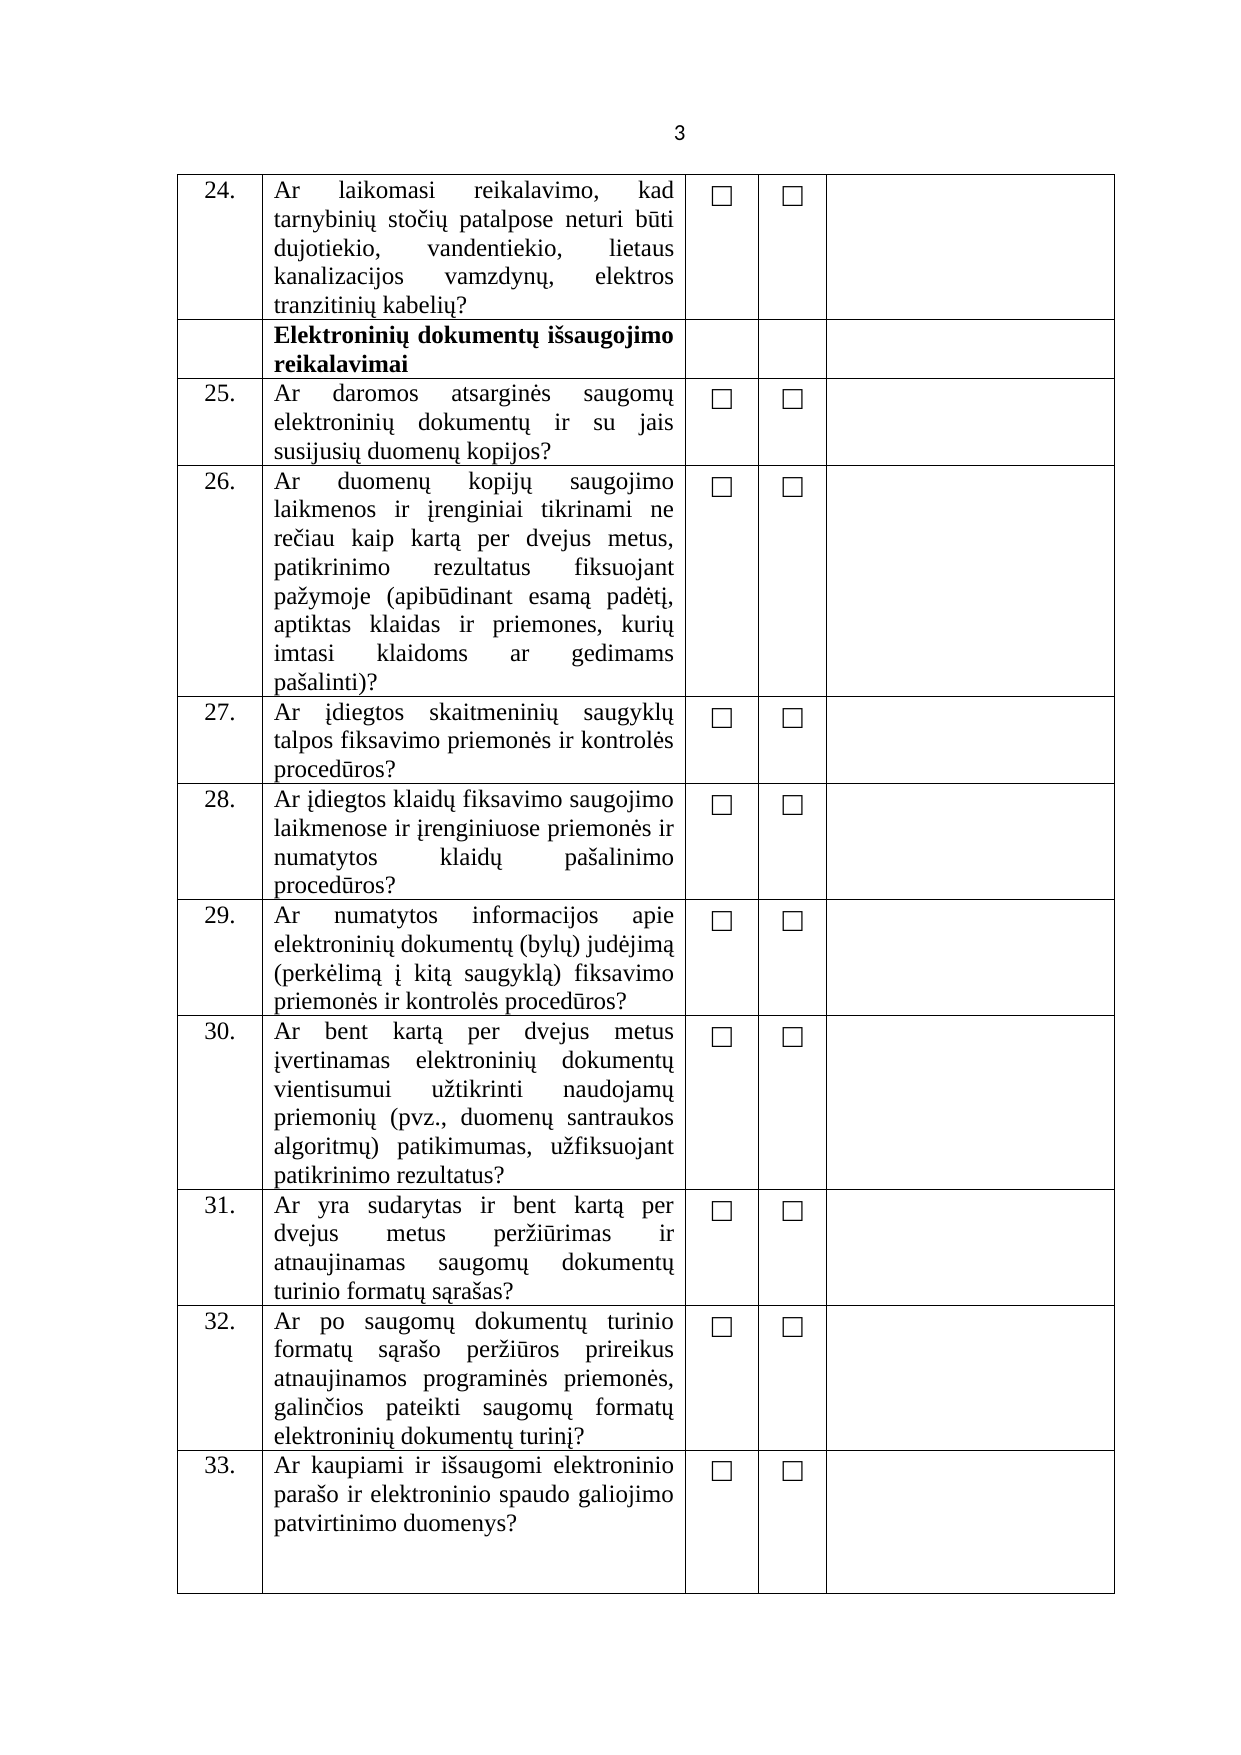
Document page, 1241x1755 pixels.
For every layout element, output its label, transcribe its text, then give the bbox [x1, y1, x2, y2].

table_cell □ [686, 784, 758, 899]
table_cell [827, 175, 1114, 319]
table_cell □ [759, 1451, 826, 1592]
table_cell 32. [178, 1306, 262, 1449]
table_cell 31. [178, 1190, 262, 1305]
table_cell □ [686, 697, 758, 783]
table_cell [827, 379, 1114, 465]
table_cell □ [759, 697, 826, 783]
table_cell Ar bent kartą per dvejus metus įvertinamas elektroninių dokumentų vientisumui užtikrinti naudojamų priemonių (pvz., duomenų santraukos algoritmų) patikimumas, užfiksuojant patikrinimo rezultatus? [263, 1016, 685, 1189]
table_cell Ar įdiegtos skaitmeninių saugyklų talpos fiksavimo priemonės ir kontrolės procedūros? [263, 697, 685, 783]
table_cell Ar kaupiami ir išsaugomi elektroninio parašo ir elektroninio spaudo galiojimo patvirtinimo duomenys? [263, 1451, 685, 1592]
table_cell [827, 697, 1114, 783]
table_cell 33. [178, 1451, 262, 1592]
table_cell □ [686, 1306, 758, 1449]
table_cell 25. [178, 379, 262, 465]
table_cell [827, 900, 1114, 1015]
table_cell Ar įdiegtos klaidų fiksavimo saugojimo laikmenose ir įrenginiuose priemonės ir numatytos klaidų pašalinimo procedūros? [263, 784, 685, 899]
table_cell □ [759, 1306, 826, 1449]
table_cell 24. [178, 175, 262, 319]
table_cell 30. [178, 1016, 262, 1189]
table_cell □ [759, 379, 826, 465]
table_cell □ [686, 1190, 758, 1305]
table_cell □ [759, 175, 826, 319]
table_cell □ [686, 175, 758, 319]
table_cell Ar daromos atsarginės saugomų elektroninių dokumentų ir su jais susijusių duomenų kopijos? [263, 379, 685, 465]
table_cell Ar numatytos informacijos apie elektroninių dokumentų (bylų) judėjimą (perkėlimą į kitą saugyklą) fiksavimo priemonės ir kontrolės procedūros? [263, 900, 685, 1015]
table_cell □ [759, 466, 826, 696]
table_cell □ [759, 1016, 826, 1189]
table_cell 26. [178, 466, 262, 696]
table_cell Ar po saugomų dokumentų turinio formatų sąrašo peržiūros prireikus atnaujinamos programinės priemonės, galinčios pateikti saugomų formatų elektroninių dokumentų turinį? [263, 1306, 685, 1449]
table_cell [759, 320, 826, 377]
table_cell 28. [178, 784, 262, 899]
table_cell Ar duomenų kopijų saugojimo laikmenos ir įrenginiai tikrinami ne rečiau kaip kartą per dvejus metus, patikrinimo rezultatus fiksuojant pažymoje (apibūdinant esamą padėtį, aptiktas klaidas ir priemones, kurių imtasi klaidoms ar gedimams pašalinti)? [263, 466, 685, 696]
table_cell Ar laikomasi reikalavimo, kad tarnybinių stočių patalpose neturi būti dujotiekio, vandentiekio, lietaus kanalizacijos vamzdynų, elektros tranzitinių kabelių? [263, 175, 685, 319]
table_cell [827, 1190, 1114, 1305]
table_cell □ [686, 1016, 758, 1189]
table_cell □ [759, 784, 826, 899]
table_cell 29. [178, 900, 262, 1015]
table_cell [827, 1306, 1114, 1449]
table_cell [686, 320, 758, 377]
table_cell □ [759, 1190, 826, 1305]
table_cell Ar yra sudarytas ir bent kartą per dvejus metus peržiūrimas ir atnaujinamas saugomų dokumentų turinio formatų sąrašas? [263, 1190, 685, 1305]
table_cell □ [686, 466, 758, 696]
table_cell [827, 1451, 1114, 1592]
table_cell □ [686, 1451, 758, 1592]
table_cell [827, 784, 1114, 899]
table_cell □ [686, 379, 758, 465]
table_cell 27. [178, 697, 262, 783]
table_cell [827, 466, 1114, 696]
table_cell Elektroninių dokumentų išsaugojimo reikalavimai [263, 320, 685, 377]
table_cell [178, 320, 262, 377]
table_cell □ [686, 900, 758, 1015]
table_cell [827, 320, 1114, 377]
table_cell □ [759, 900, 826, 1015]
table_cell [827, 1016, 1114, 1189]
